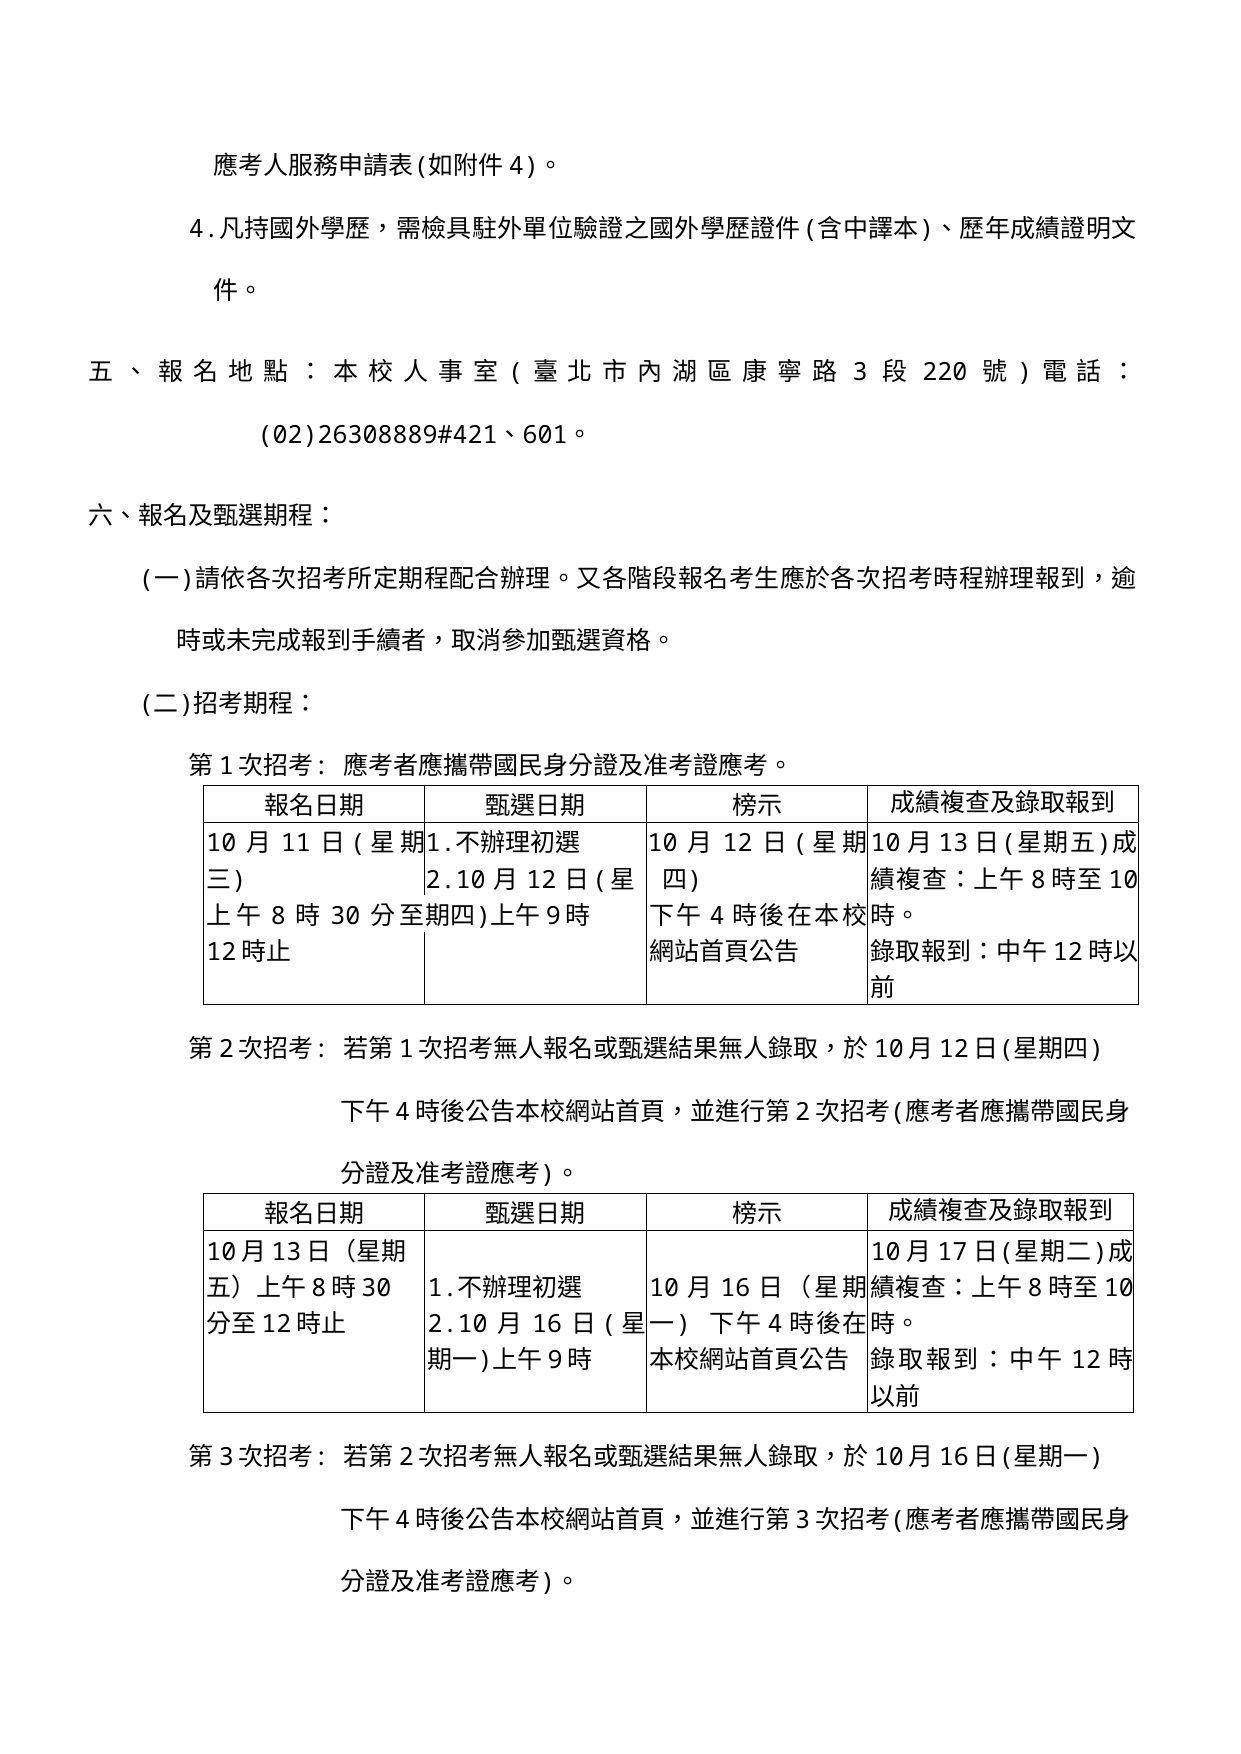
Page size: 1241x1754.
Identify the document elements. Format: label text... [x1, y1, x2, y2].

table_cell 1.不辦理初選 2.10月12日(星期四)上午9時 [425, 823, 646, 1004]
table_cell 10月11日(星期三) 上午8時30分至12時止 [204, 823, 424, 1004]
text 應考人服務申請表(如附件4)。 [189, 122, 1137, 184]
text (一)請依各次招考所定期程配合辦理。又各階段報名考生應於各次招考時程辦理報到，逾時或未完成報到手續者，取消參加甄選資格。 [139, 534, 1137, 659]
table_header 甄選日期 [425, 786, 646, 822]
table_header 榜示 [647, 786, 867, 822]
table_cell 10月17日(星期二)成績複查：上午8時至10時。 錄取報到：中午12時以前 [868, 1231, 1133, 1412]
table_header 成績複查及錄取報到 [868, 1194, 1133, 1230]
text (二)招考期程： [139, 659, 1137, 722]
text 六、報名及甄選期程： [89, 472, 1137, 534]
table_header 報名日期 [204, 786, 424, 822]
text 五、報名地點：本校人事室(臺北市內湖區康寧路3段220號)電話：(02)26308889#421、601。 [89, 328, 1137, 453]
text 第1次招考: 應考者應攜帶國民身分證及准考證應考。 [189, 722, 1137, 784]
text 第2次招考: 若第1次招考無人報名或甄選結果無人錄取，於10月12日(星期四) 下午4時後公告本校網站首頁，並進行第2次招考(應考者應攜帶國民身分證及准考證應考)。 [189, 1005, 1137, 1193]
table_header 甄選日期 [425, 1194, 646, 1230]
table_cell 10月12日(星期四) 下午4時後在本校網站首頁公告 [647, 823, 867, 1004]
table_cell 10月16日（星期一) 下午4時後在本校網站首頁公告 [647, 1231, 867, 1412]
table_header 報名日期 [204, 1194, 424, 1230]
table_header 榜示 [647, 1194, 867, 1230]
table_cell 10月13日(星期五)成績複查：上午8時至10時。 錄取報到：中午12時以前 [868, 823, 1138, 1004]
table_cell 10月13日（星期五）上午8時30分至12時止 [204, 1231, 424, 1412]
table_header 成績複查及錄取報到 [868, 786, 1138, 822]
table_cell 1.不辦理初選 2.10月16日(星期一)上午9時 [425, 1231, 646, 1412]
text 第3次招考: 若第2次招考無人報名或甄選結果無人錄取，於10月16日(星期一) 下午4時後公告本校網站首頁，並進行第3次招考(應考者應攜帶國民身分證及准考證應考)。 [189, 1413, 1137, 1601]
text 4.凡持國外學歷，需檢具駐外單位驗證之國外學歷證件(含中譯本)、歷年成績證明文件。 [189, 184, 1137, 309]
